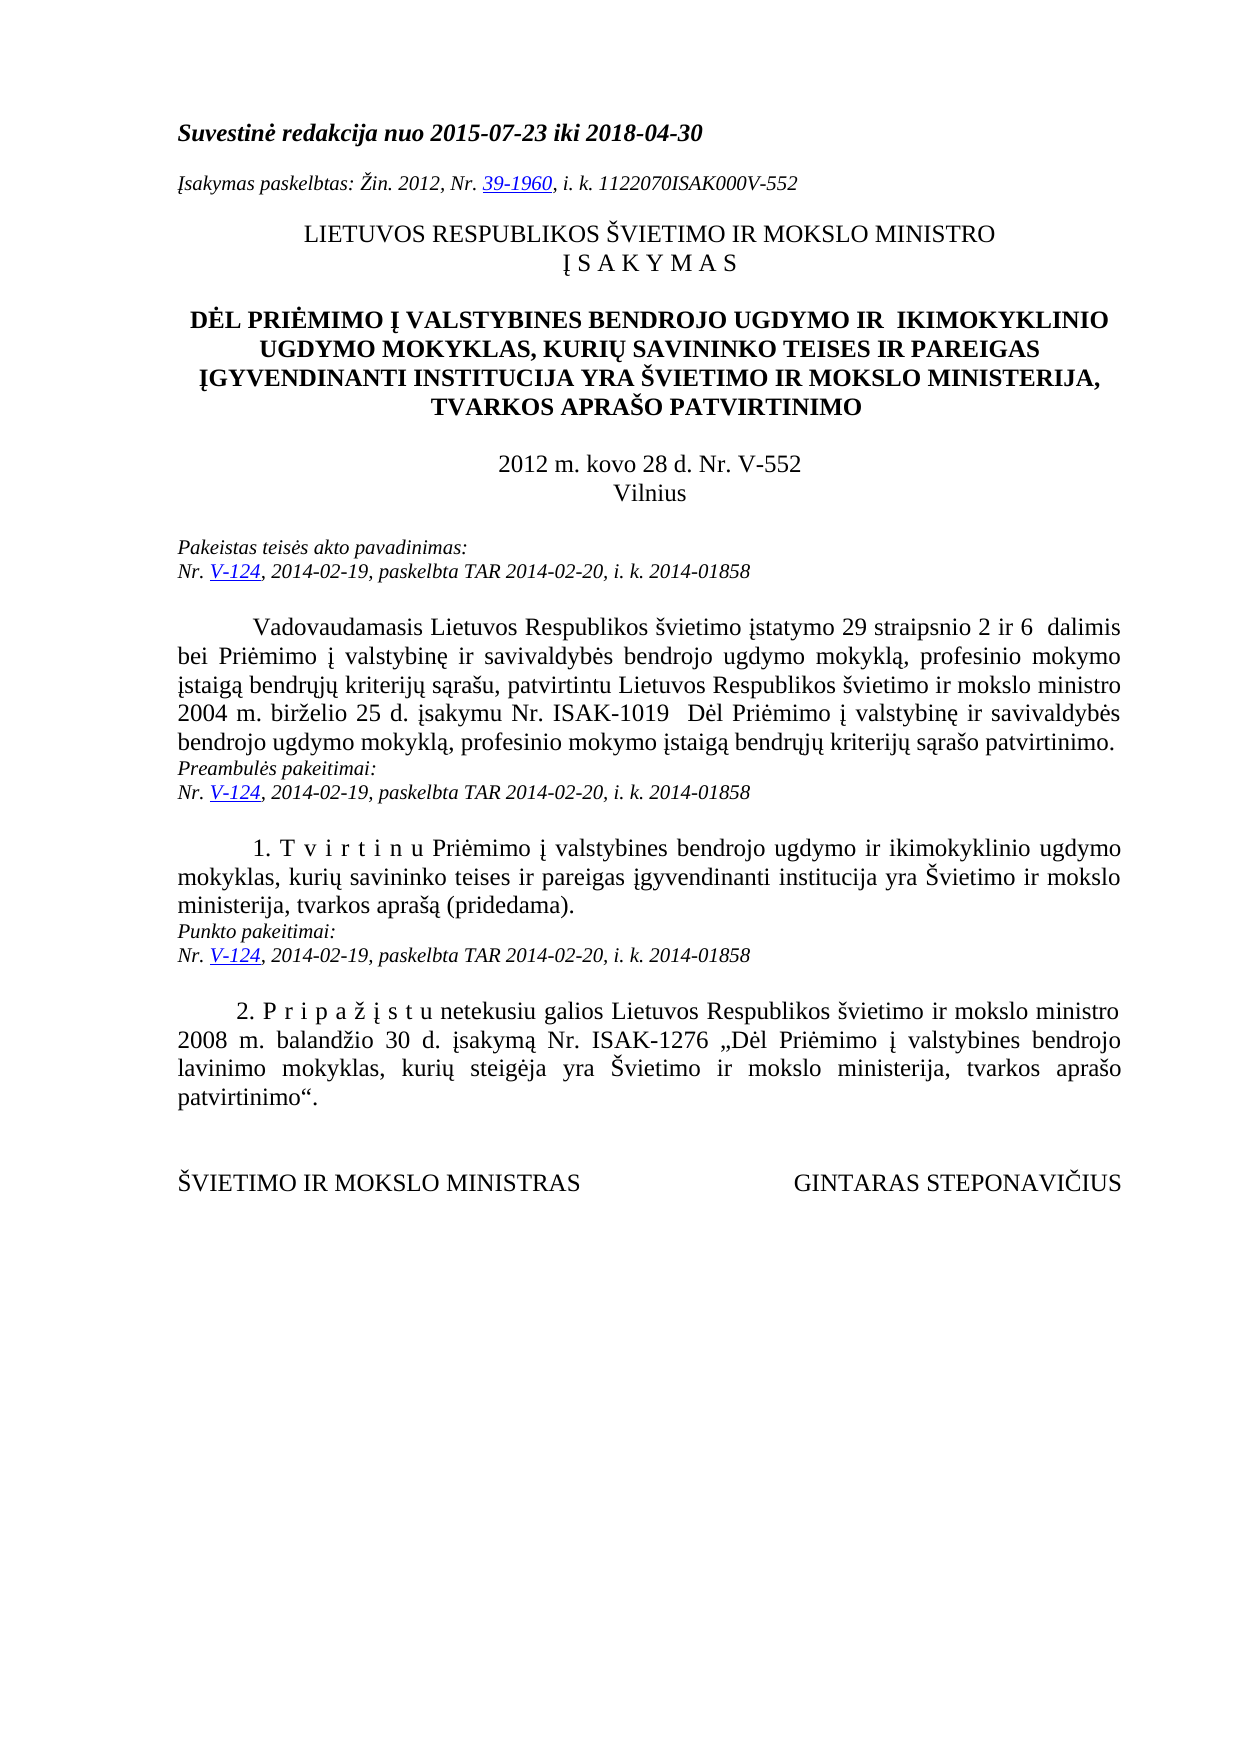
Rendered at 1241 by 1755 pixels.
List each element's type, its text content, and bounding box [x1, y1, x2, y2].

text Švietimo ir mokslo ministras Gintaras Steponavičius [177, 1168, 1122, 1197]
text DĖL PRIĖMIMO Į VALSTYBINES BENDROJO UGDYMO IR IKIMOKYKLINIO UGDYMO MOKYKLAS, KURIŲ SAVININKO TEISES IR PAREIGAS ĮGYVENDINANTI INSTITUCIJA YRA ŠVIETIMO IR MOKSLO MINISTERIJA, TVARKOS APRAŠO PATVIRTINIMO [177, 305, 1122, 420]
text Preambulės pakeitimai: [177, 756, 1122, 780]
text Nr. V-124, 2014-02-19, paskelbta TAR 2014-02-20, i. k. 2014-01858 [177, 780, 1122, 804]
text 2. P r i p a ž į s t u netekusiu galios Lietuvos Respublikos švietimo ir mokslo ministro 2008 m. balandžio 30 d. įsakymą Nr. ISAK-1276 „Dėl Priėmimo į valstybines bendrojo lavinimo mokyklas, kurių steigėja yra Švietimo ir mokslo ministerija, tvarkos aprašo patvirtinimo“. [177, 996, 1122, 1111]
text Pakeistas teisės akto pavadinimas: [177, 535, 1122, 559]
text Nr. V-124, 2014-02-19, paskelbta TAR 2014-02-20, i. k. 2014-01858 [177, 559, 1122, 583]
text Vilnius [177, 478, 1122, 507]
text Įsakymas paskelbtas: Žin. 2012, Nr. 39-1960, i. k. 1122070ISAK000V-552 [177, 171, 1122, 195]
text 2012 m. kovo 28 d. Nr. V-552 [177, 449, 1122, 478]
text Vadovaudamasis Lietuvos Respublikos švietimo įstatymo 29 straipsnio 2 ir 6 dalimis bei Priėmimo į valstybinę ir savivaldybės bendrojo ugdymo mokyklą, profesinio mokymo įstaigą bendrųjų kriterijų sąrašu, patvirtintu Lietuvos Respublikos švietimo ir mokslo ministro 2004 m. birželio 25 d. įsakymu Nr. ISAK-1019 Dėl Priėmimo į valstybinę ir savivaldybės bendrojo ugdymo mokyklą, profesinio mokymo įstaigą bendrųjų kriterijų sąrašo patvirtinimo. [177, 612, 1122, 756]
text 1. T v i r t i n u Priėmimo į valstybines bendrojo ugdymo ir ikimokyklinio ugdymo mokyklas, kurių savininko teises ir pareigas įgyvendinanti institucija yra Švietimo ir mokslo ministerija, tvarkos aprašą (pridedama). [177, 833, 1122, 919]
text Punkto pakeitimai: [177, 919, 1122, 943]
text LIETUVOS RESPUBLIKOS ŠVIETIMO IR MOKSLO MINISTRO [177, 219, 1122, 248]
text Suvestinė redakcija nuo 2015-07-23 iki 2018-04-30 [177, 118, 1122, 147]
text Nr. V-124, 2014-02-19, paskelbta TAR 2014-02-20, i. k. 2014-01858 [177, 943, 1122, 967]
text Į S A K Y M A S [177, 248, 1122, 277]
